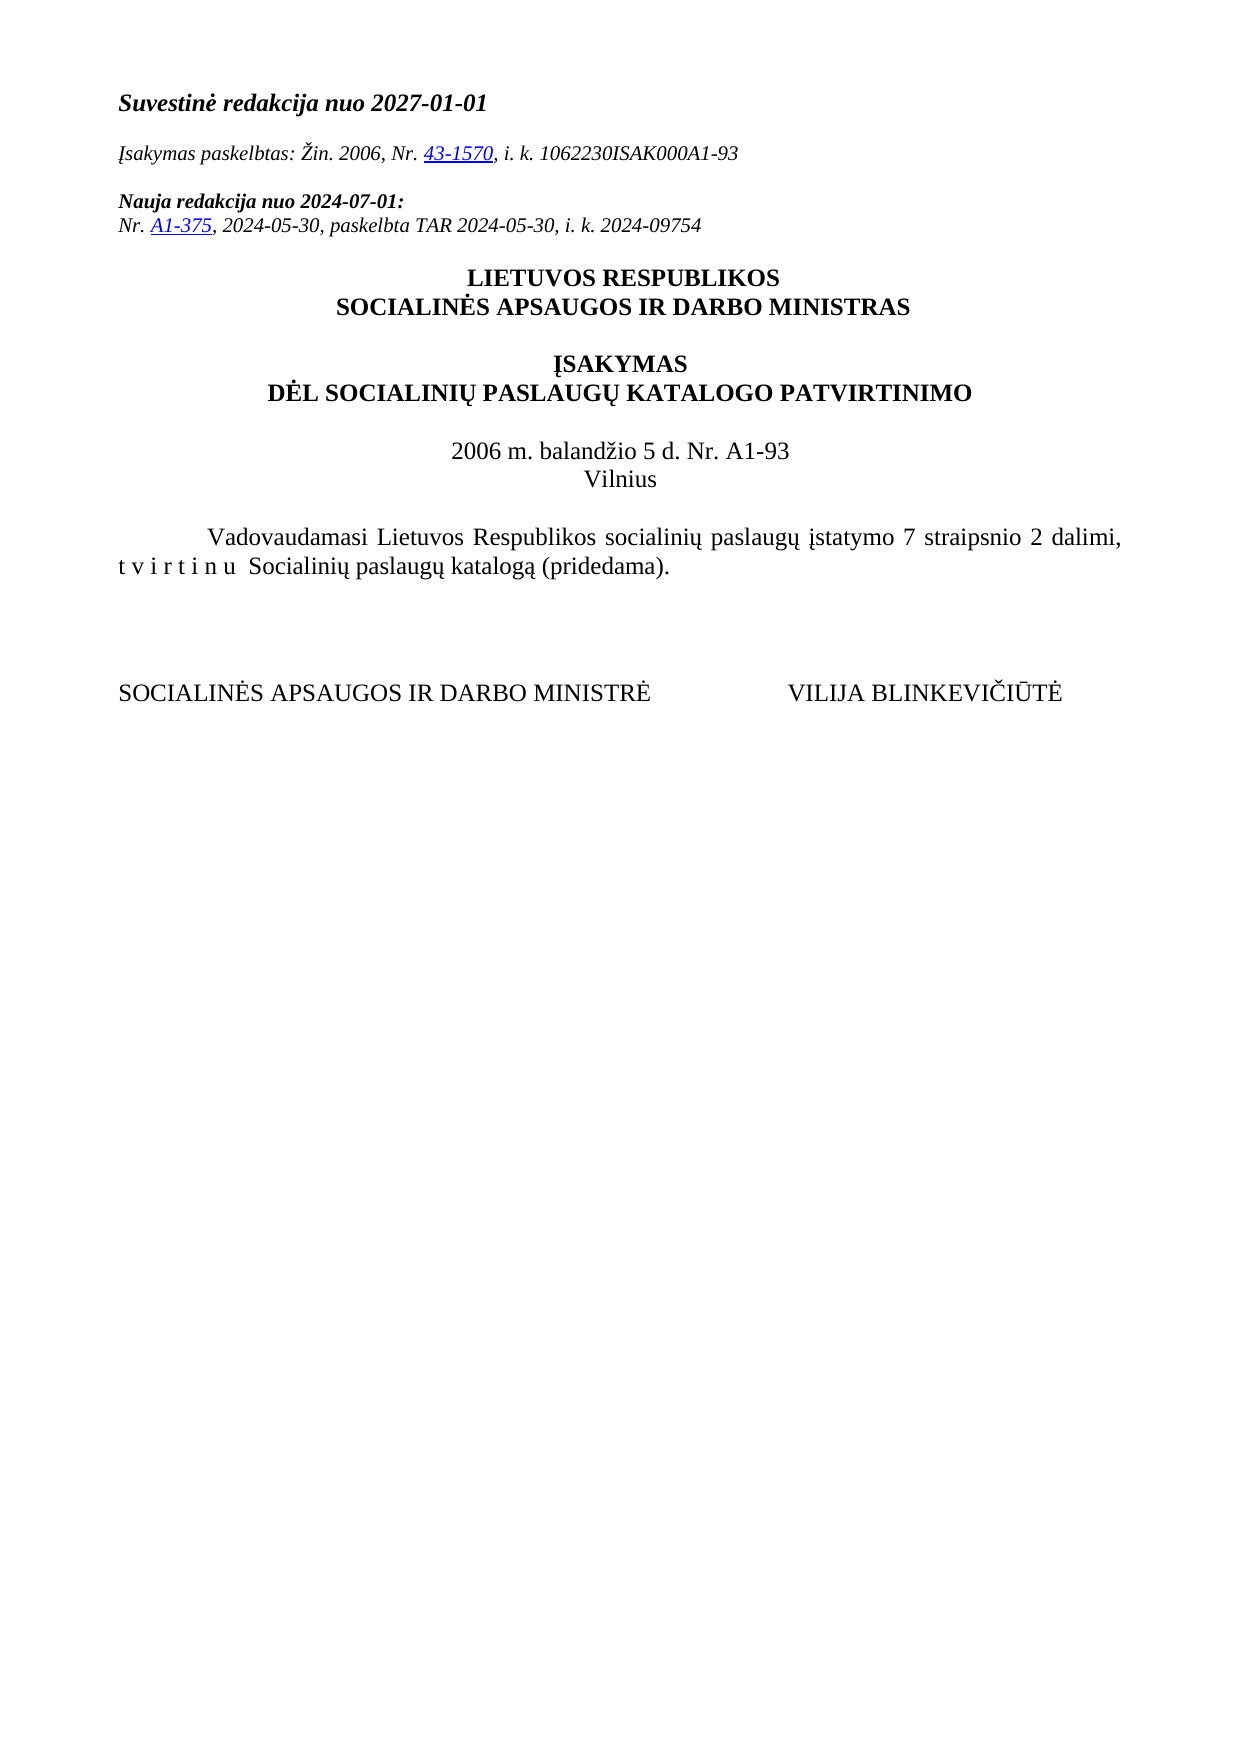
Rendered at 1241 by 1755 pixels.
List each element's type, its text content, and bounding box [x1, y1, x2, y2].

text Nr. A1-375, 2024-05-30, paskelbta TAR 2024-05-30, i. k. 2024-09754 [118, 213, 1122, 237]
text Suvestinė redakcija nuo 2027-01-01 [118, 88, 1122, 117]
text DĖL SOCIALINIŲ PASLAUGŲ KATALOGO PATVIRTINIMO [118, 378, 1122, 407]
text LIETUVOS RESPUBLIKOS [118, 263, 1122, 292]
text ĮSAKYMAS [118, 349, 1122, 378]
text Įsakymas paskelbtas: Žin. 2006, Nr. 43-1570, i. k. 1062230ISAK000A1-93 [118, 141, 1122, 165]
text Nauja redakcija nuo 2024-07-01: [118, 189, 1122, 213]
text 2006 m. balandžio 5 d. Nr. A1-93 Vilnius [118, 436, 1122, 493]
text SOCIALINĖS APSAUGOS IR DARBO MINISTRAS [118, 292, 1122, 321]
text SOCIALINĖS APSAUGOS IR DARBO MINISTRĖ VILIJA BLINKEVIČIŪTĖ [118, 678, 1122, 707]
text Vadovaudamasi Lietuvos Respublikos socialinių paslaugų įstatymo 7 straipsnio 2 dalimi, t v i r t i n u Socialinių paslaugų katalogą (pridedama). [118, 522, 1122, 579]
